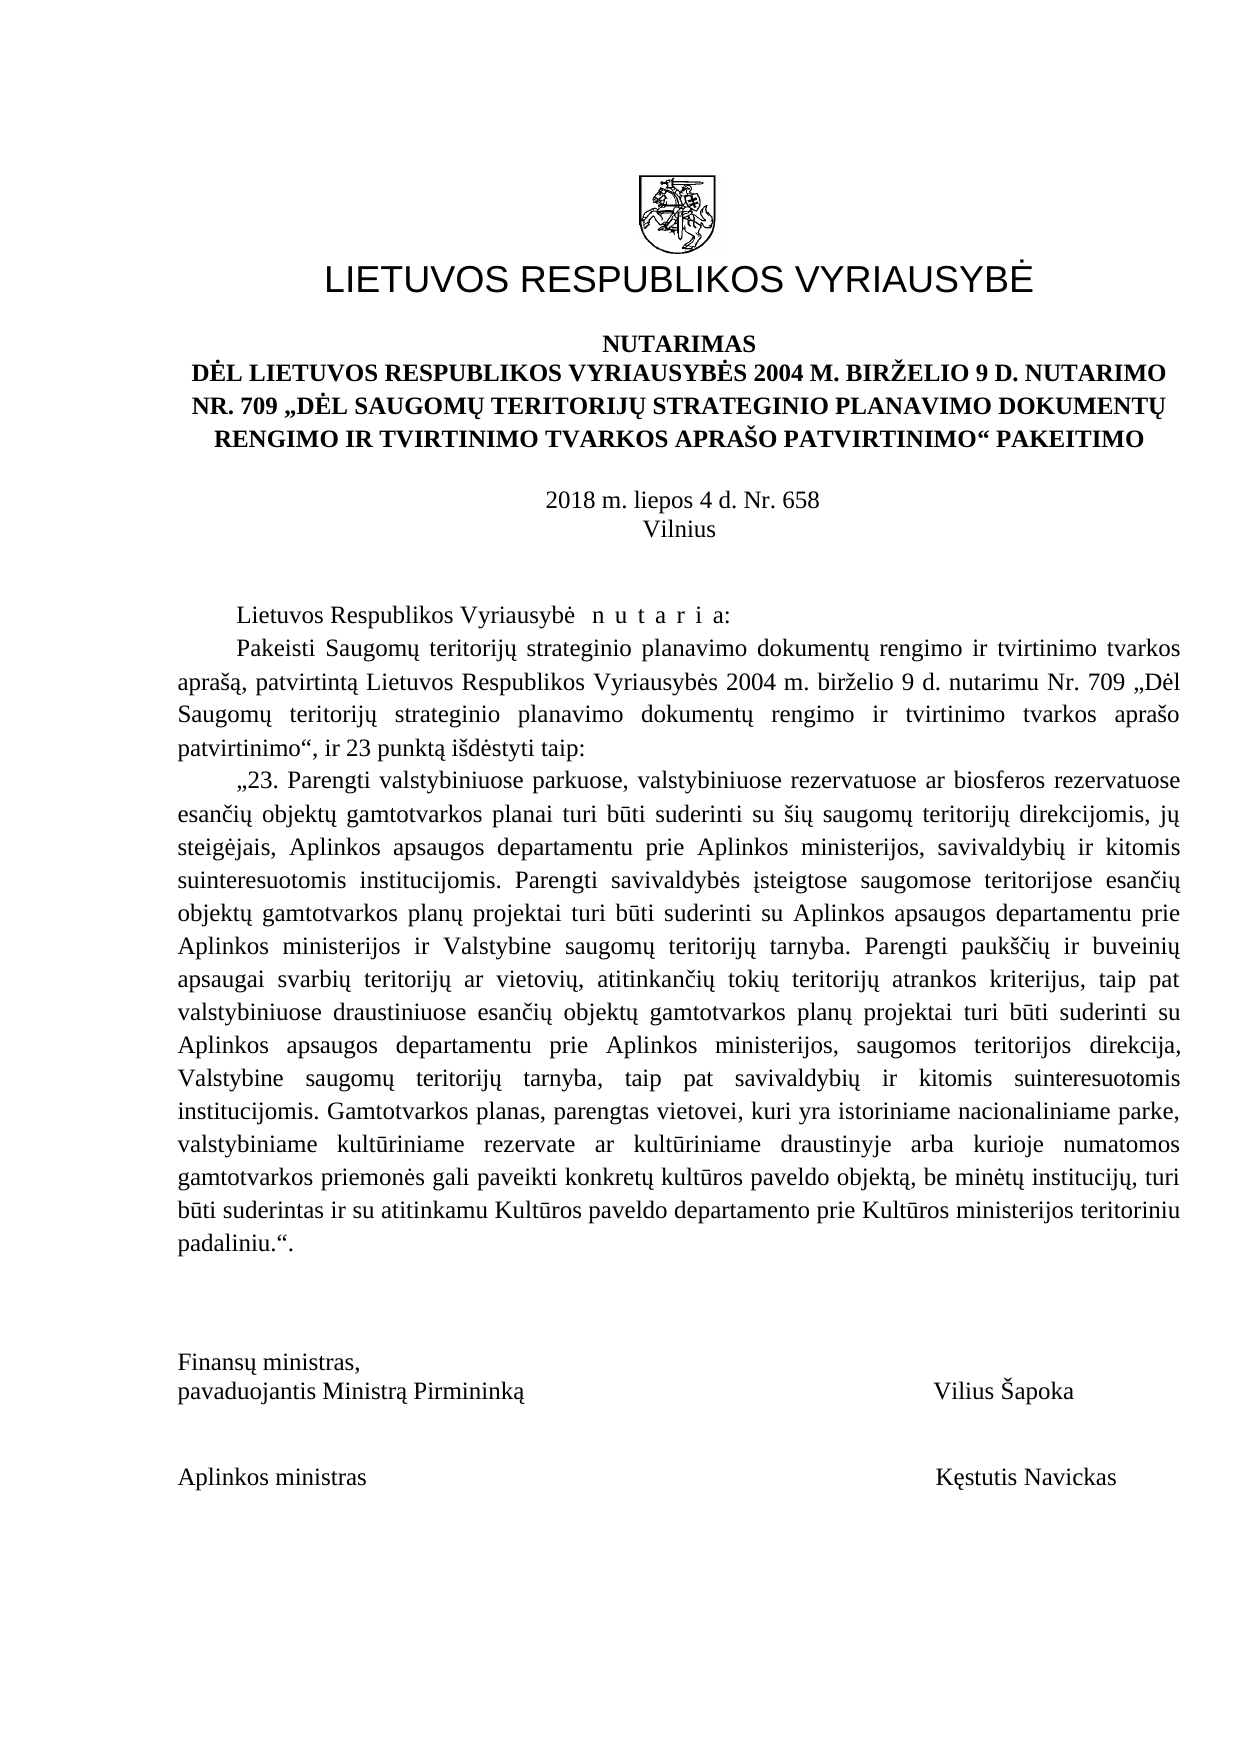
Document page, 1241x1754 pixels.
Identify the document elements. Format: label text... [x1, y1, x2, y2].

text Vilnius [177, 514, 1181, 543]
subtitle DĖL Lietuvos respublikos vyriausybės 2004 m. BIRŽELIO 9 d. nutarimo Nr. 709 „dėl SAUGOMŲ TERITORIJŲ STRATEGINIO PLANAVIMO DOKUMENTŲ RENGIMO IR TVIRTINIMO TVARKOS APRAŠO PATVIRTINIMO“ PAKEITIMO [177, 358, 1181, 452]
text Lietuvos Respublikos Vyriausybė [177, 257, 1181, 300]
text Lietuvos Respublikos Vyriausybė nutaria: [177, 601, 1181, 629]
text 2018 m. liepos 4 d. Nr. 658 [177, 486, 1181, 514]
text pavaduojantis Ministrą Pirmininką Vilius Šapoka [177, 1376, 1181, 1405]
text nutarimas [177, 329, 1181, 358]
text Aplinkos ministras Kęstutis Navickas [177, 1462, 1181, 1491]
text Pakeisti Saugomų teritorijų strateginio planavimo dokumentų rengimo ir tvirtinimo tvarkos aprašą, patvirtintą Lietuvos Respublikos Vyriausybės 2004 m. birželio 9 d. nutarimu Nr. 709 „Dėl Saugomų teritorijų strateginio planavimo dokumentų rengimo ir tvirtinimo tvarkos aprašo patvirtinimo“, ir 23 punktą išdėstyti taip: [177, 633, 1181, 761]
text „23. Parengti valstybiniuose parkuose, valstybiniuose rezervatuose ar biosferos rezervatuose esančių objektų gamtotvarkos planai turi būti suderinti su šių saugomų teritorijų direkcijomis, jų steigėjais, Aplinkos apsaugos departamentu prie Aplinkos ministerijos, savivaldybių ir kitomis suinteresuotomis institucijomis. Parengti savivaldybės įsteigtose saugomose teritorijose esančių objektų gamtotvarkos planų projektai turi būti suderinti su Aplinkos apsaugos departamentu prie Aplinkos ministerijos ir Valstybine saugomų teritorijų tarnyba. Parengti paukščių ir buveinių apsaugai svarbių teritorijų ar vietovių, atitinkančių tokių teritorijų atrankos kriterijus, taip pat valstybiniuose draustiniuose esančių objektų gamtotvarkos planų projektai turi būti suderinti su Aplinkos apsaugos departamentu prie Aplinkos ministerijos, saugomos teritorijos direkcija, Valstybine saugomų teritorijų tarnyba, taip pat savivaldybių ir kitomis suinteresuotomis institucijomis. Gamtotvarkos planas, parengtas vietovei, kuri yra istoriniame nacionaliniame parke, valstybiniame kultūriniame rezervate ar kultūriniame draustinyje arba kurioje numatomos gamtotvarkos priemonės gali paveikti konkretų kultūros paveldo objektą, be minėtų institucijų, turi būti suderintas ir su atitinkamu Kultūros paveldo departamento prie Kultūros ministerijos teritoriniu padaliniu.“. [177, 766, 1181, 1257]
text Finansų ministras, [177, 1347, 1181, 1376]
